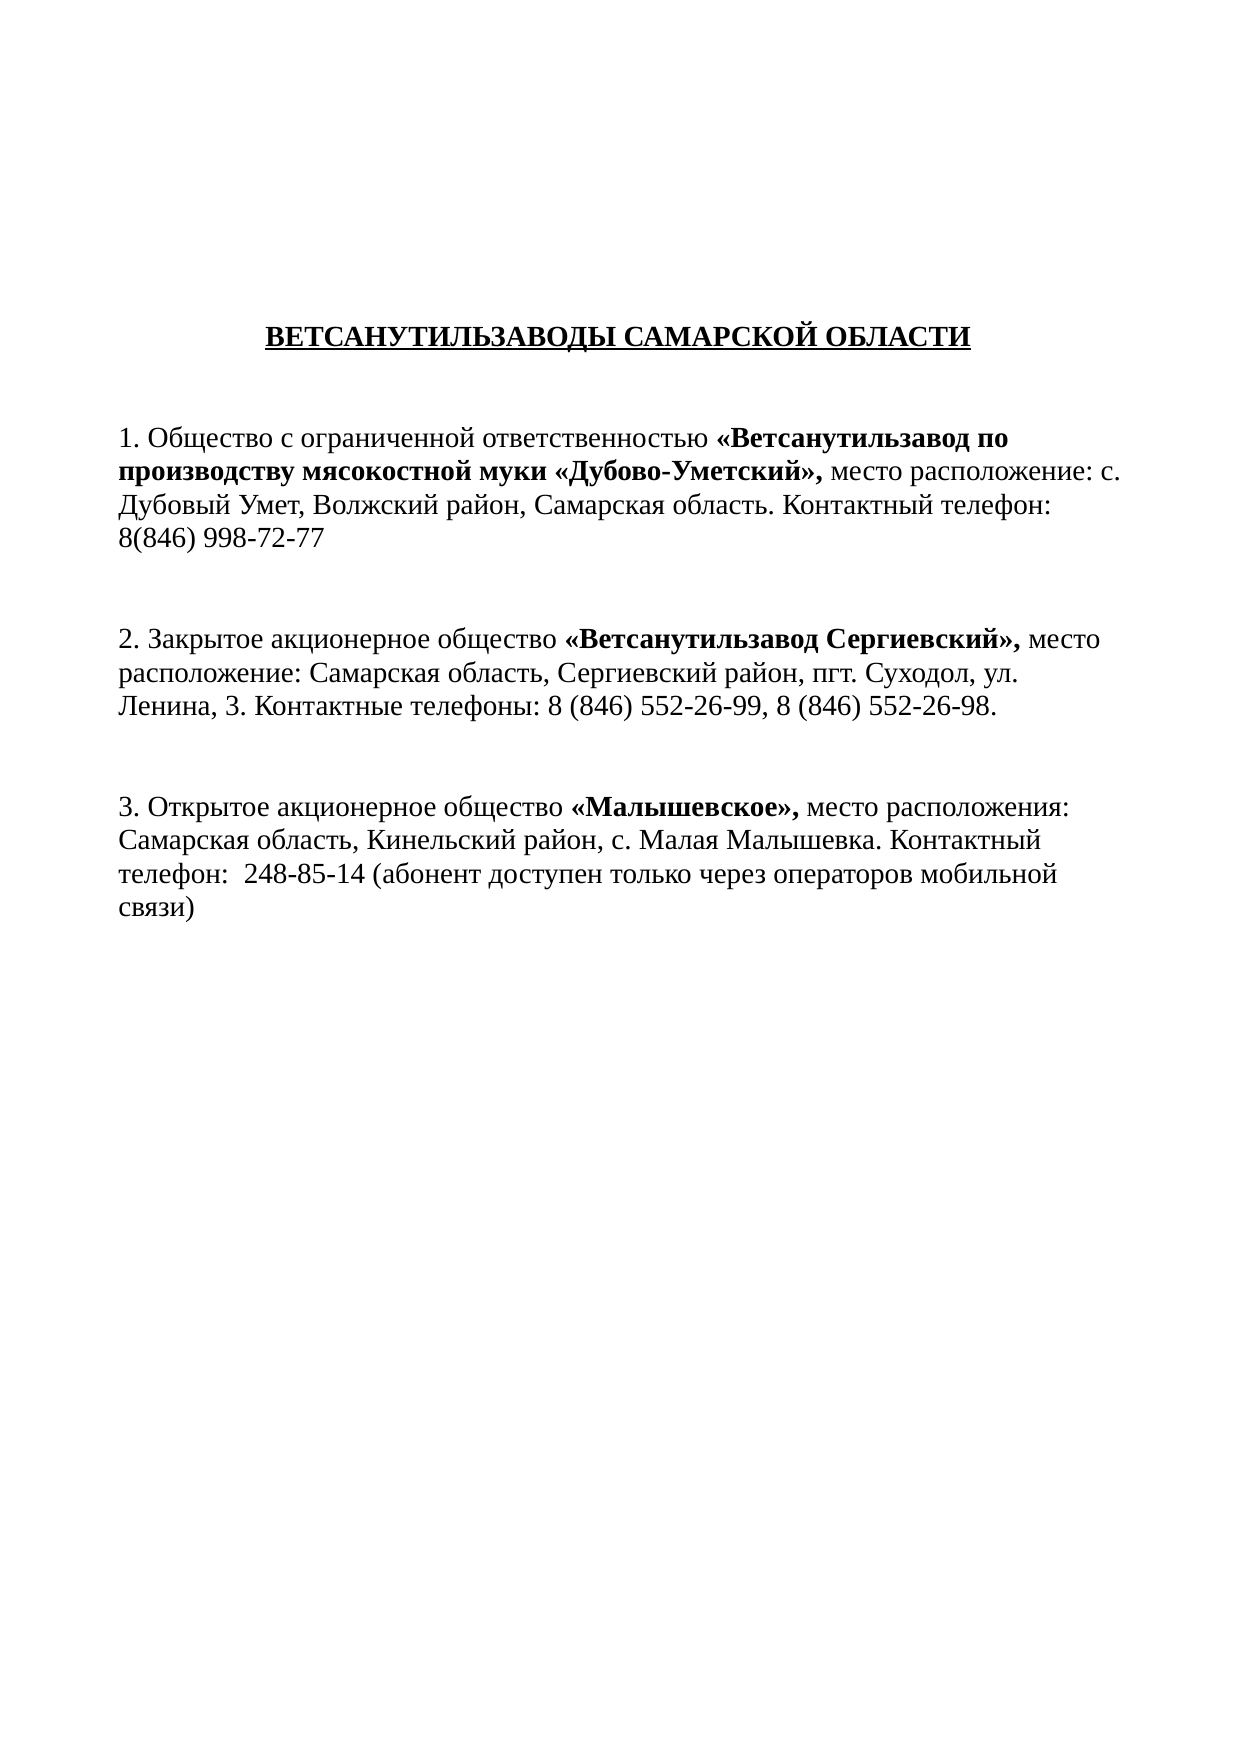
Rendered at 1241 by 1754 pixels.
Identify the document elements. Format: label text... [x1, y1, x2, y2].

text 3. Открытое акционерное общество «Малышевское», место расположения: Самарская область, Кинельский район, с. Малая Малышевка. Контактный телефон: 248-85-14 (абонент доступен только через операторов мобильной связи) [118, 789, 1122, 923]
text 2. Закрытое акционерное общество «Ветсанутильзавод Сергиевский», место расположение: Самарская область, Сергиевский район, пгт. Суходол, ул. Ленина, 3. Контактные телефоны: 8 (846) 552-26-99, 8 (846) 552-26-98. [118, 621, 1122, 722]
text ВЕТСАНУТИЛЬЗАВОДЫ САМАРСКОЙ ОБЛАСТИ [118, 319, 1122, 353]
text 1. Общество с ограниченной ответственностью «Ветсанутильзавод по производству мясокостной муки «Дубово-Уметский», место расположение: с. Дубовый Умет, Волжский район, Самарская область. Контактный телефон: 8(846) 998-72-77 [118, 420, 1122, 554]
